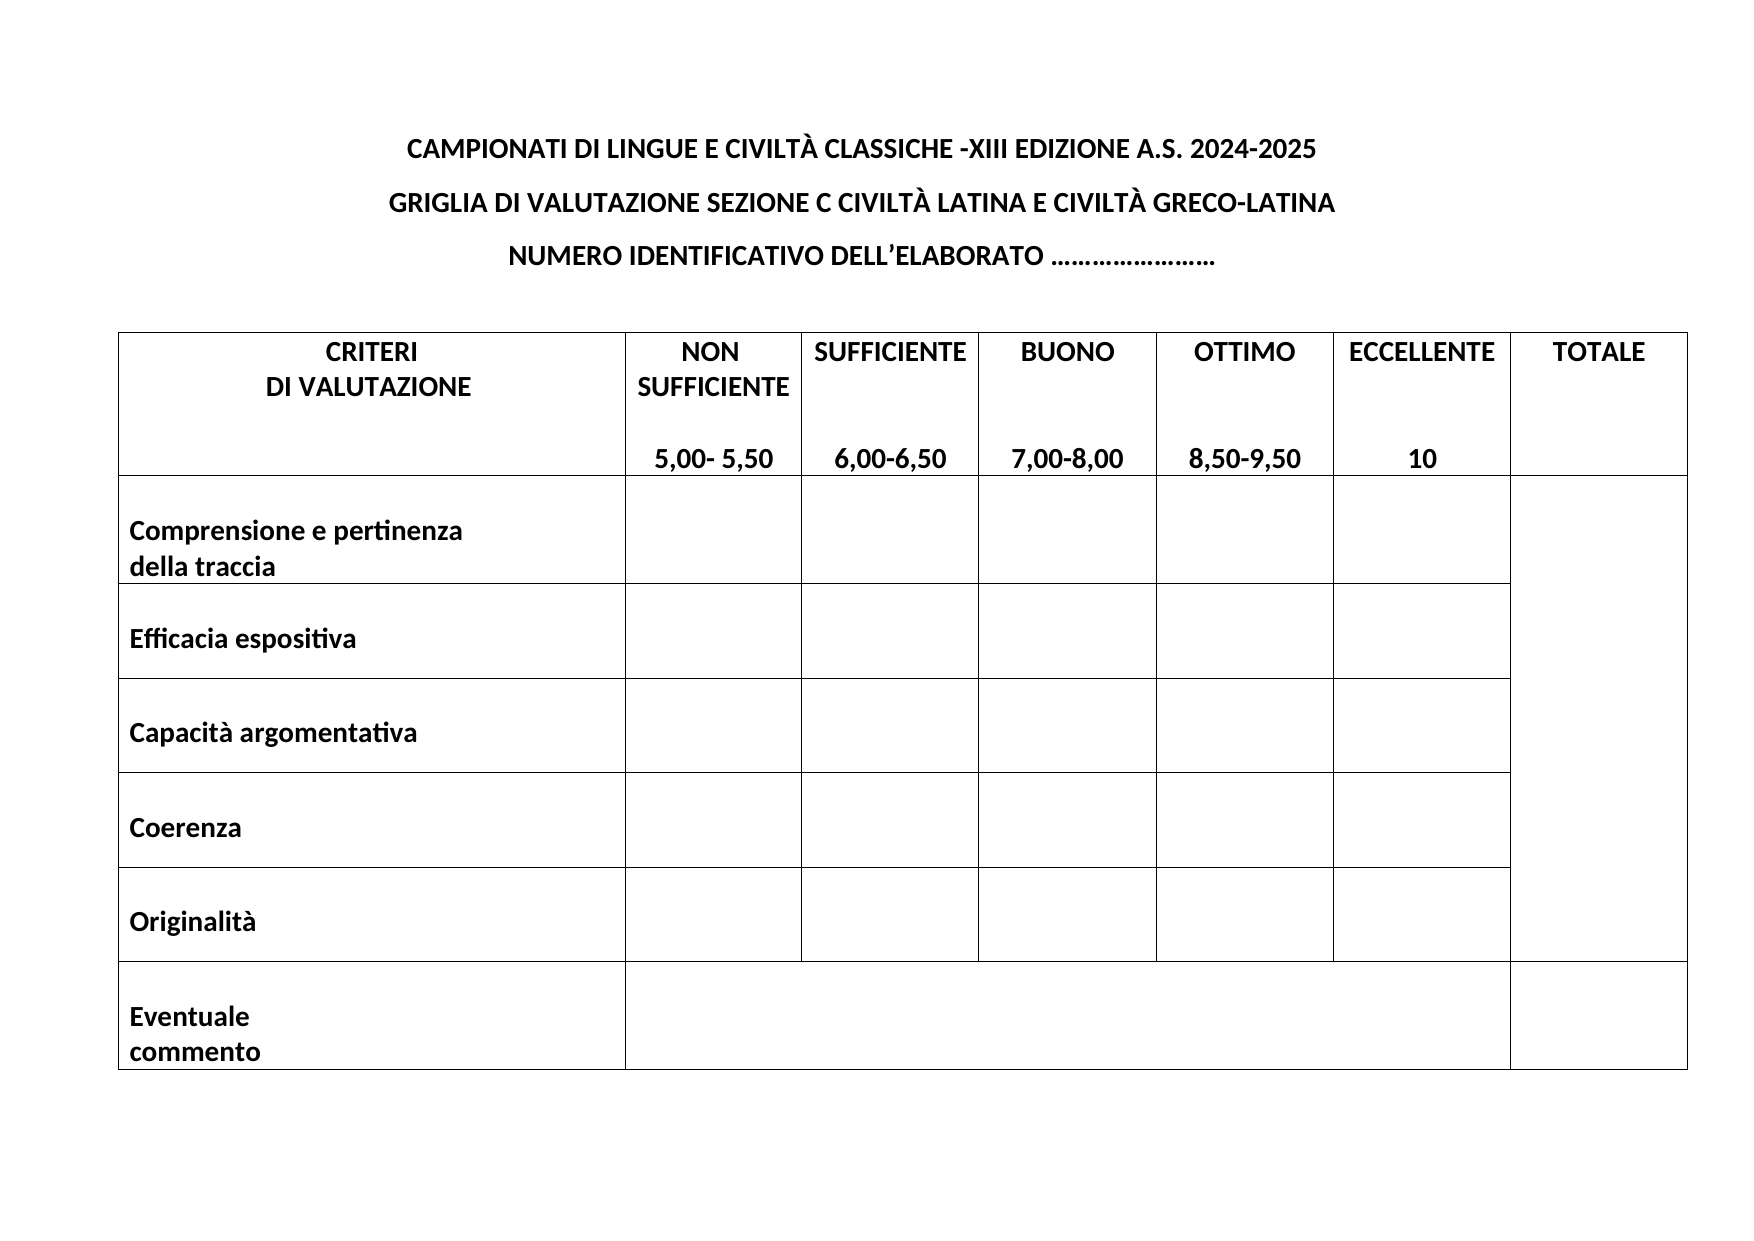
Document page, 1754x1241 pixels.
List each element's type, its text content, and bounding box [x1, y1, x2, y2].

table_cell [802, 868, 978, 961]
text GRIGLIA DI VALUTAZIONE SEZIONE C CIVILTÀ LATINA E CIVILTÀ GRECO-LATINA [118, 184, 1606, 220]
table_cell Comprensione e pertinenza della traccia [119, 476, 625, 583]
table_header CRITERI DI VALUTAZIONE [119, 333, 625, 475]
text CAMPIONATI DI LINGUE E CIVILTÀ CLASSICHE -XIII EDIZIONE A.S. 2024-2025 [118, 131, 1606, 166]
table_cell [626, 868, 801, 961]
table_cell [1511, 962, 1687, 1069]
text NUMERO IDENTIFICATIVO DELL’ELABORATO …………………… [118, 237, 1606, 273]
table_cell [626, 679, 801, 772]
table_cell [802, 584, 978, 678]
table_cell [1157, 773, 1333, 867]
table_cell Originalità [119, 868, 625, 961]
table_cell [802, 679, 978, 772]
table_cell [1334, 476, 1510, 583]
table_cell [1157, 584, 1333, 678]
table_cell [1334, 584, 1510, 678]
table_cell [979, 679, 1156, 772]
table_cell [979, 584, 1156, 678]
table_cell [626, 476, 801, 583]
table_cell [979, 773, 1156, 867]
table_cell [979, 868, 1156, 961]
table_cell Efficacia espositiva [119, 584, 625, 678]
table_cell [979, 476, 1156, 583]
table_cell [1157, 868, 1333, 961]
table_cell [1334, 773, 1510, 867]
table_cell [626, 962, 1510, 1069]
table_cell [802, 773, 978, 867]
table_header TOTALE [1511, 333, 1687, 475]
table_header ECCELLENTE 10 [1334, 333, 1510, 475]
table_cell [1334, 868, 1510, 961]
table_header NON SUFFICIENTE 5,00- 5,50 [626, 333, 801, 475]
table_cell [626, 773, 801, 867]
table_header SUFFICIENTE 6,00-6,50 [802, 333, 978, 475]
table_cell Eventuale commento [119, 962, 625, 1069]
table_cell [1511, 476, 1687, 961]
table_cell [802, 476, 978, 583]
table_cell [1157, 679, 1333, 772]
table_cell [626, 584, 801, 678]
table_cell Capacità argomentativa [119, 679, 625, 772]
table_cell [1157, 476, 1333, 583]
table_header OTTIMO 8,50-9,50 [1157, 333, 1333, 475]
table_header BUONO 7,00-8,00 [979, 333, 1156, 475]
table_cell [1334, 679, 1510, 772]
table_cell Coerenza [119, 773, 625, 867]
